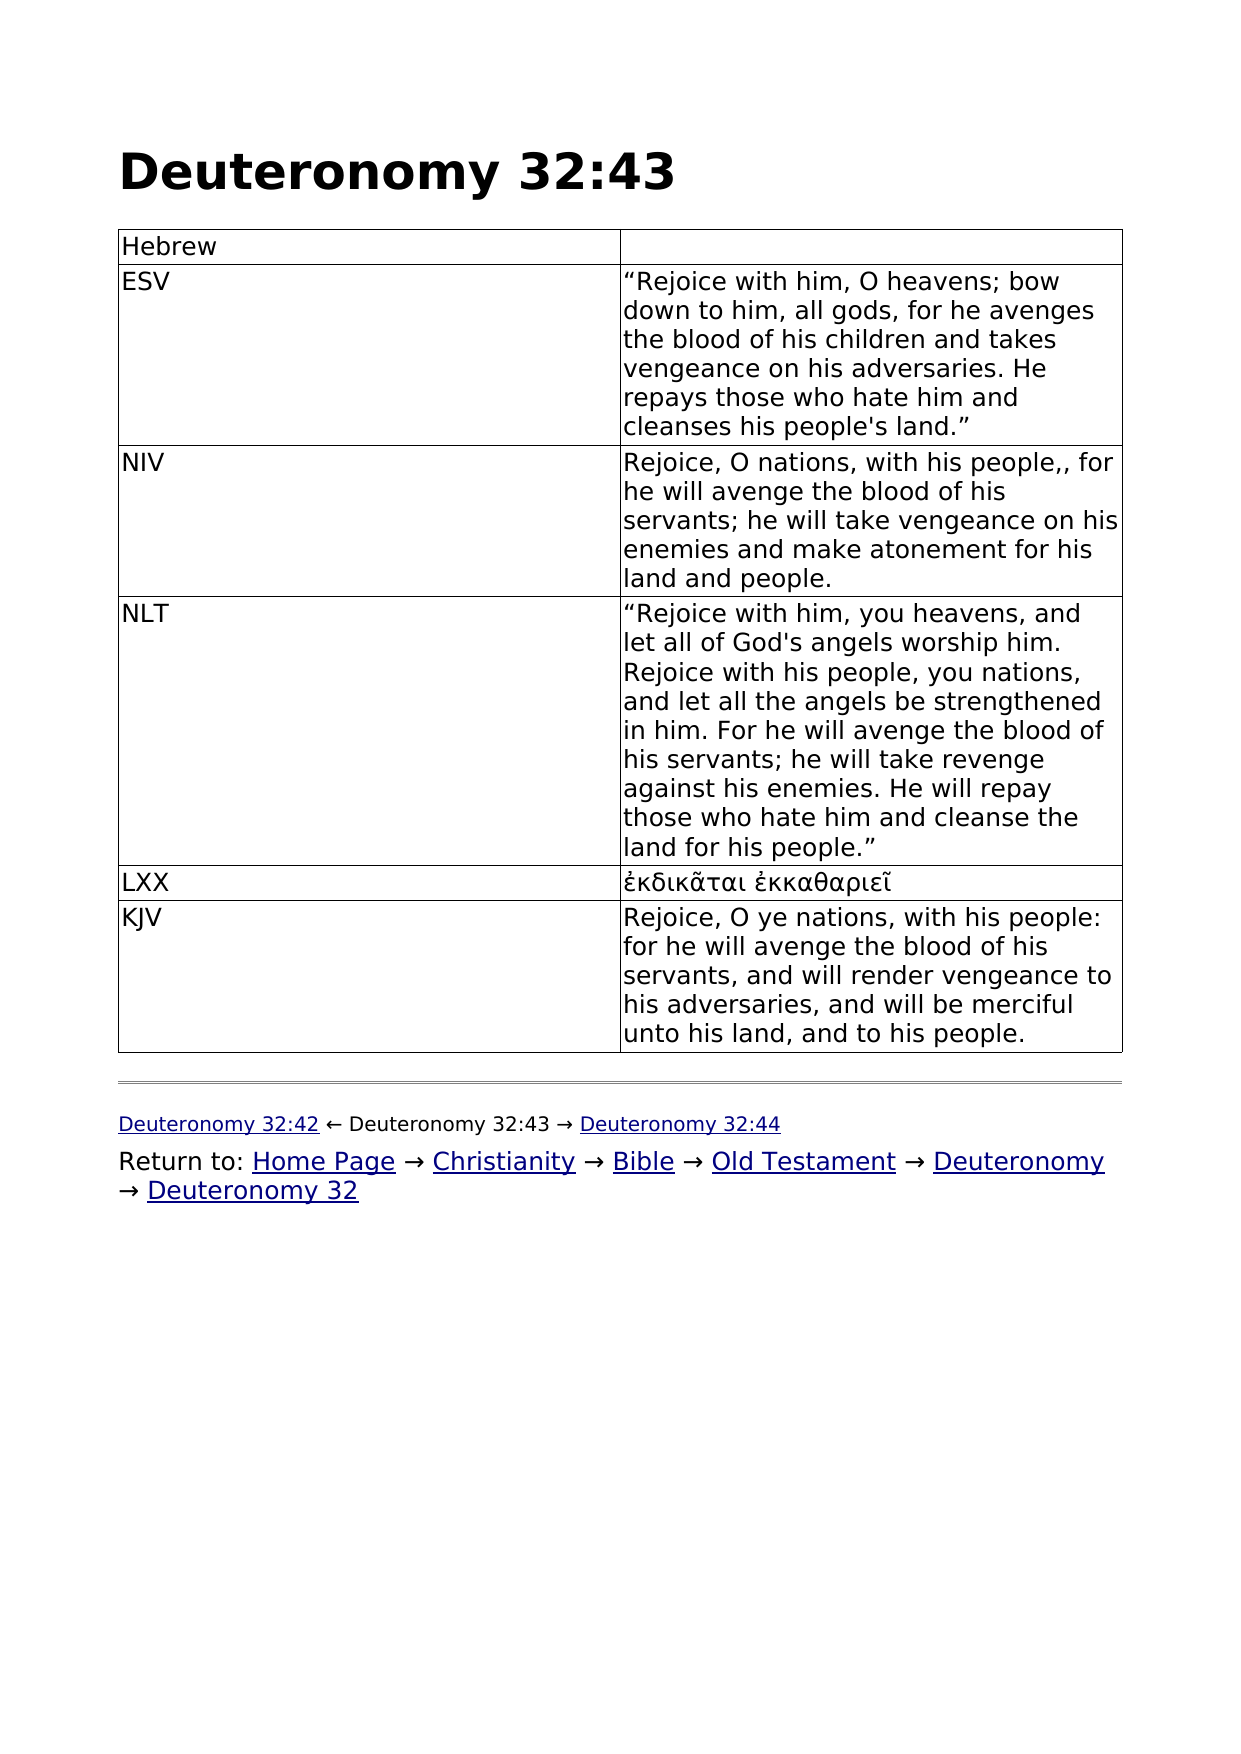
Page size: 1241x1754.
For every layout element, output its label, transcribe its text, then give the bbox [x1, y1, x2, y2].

table_cell LXX [119, 866, 620, 900]
table_cell “Rejoice with him, O heavens; bow down to him, all gods, for he avenges the blood of his children and takes vengeance on his adversaries. He repays those who hate him and cleanses his people's land.” [621, 265, 1122, 445]
subtitle Deuteronomy 32:43 [118, 143, 1122, 201]
table_cell ἐκδικᾶται ἐκκαθαριεῖ [621, 866, 1122, 900]
table_cell Rejoice, O ye nations, with his people: for he will avenge the blood of his servants, and will render vengeance to his adversaries, and will be merciful unto his land, and to his people. [621, 901, 1122, 1052]
text Deuteronomy 32:42 ← Deuteronomy 32:43 → Deuteronomy 32:44 [118, 1113, 1122, 1147]
table_header [621, 230, 1122, 264]
table_cell ESV [119, 265, 620, 445]
table_cell NIV [119, 446, 620, 596]
table_cell “Rejoice with him, you heavens, and let all of God's angels worship him. Rejoice with his people, you nations, and let all the angels be strengthened in him. For he will avenge the blood of his servants; he will take revenge against his enemies. He will repay those who hate him and cleanse the land for his people.” [621, 597, 1122, 865]
text Return to: Home Page → Christianity → Bible → Old Testament → Deuteronomy → Deuteronomy 32 [118, 1147, 1122, 1205]
table_cell Rejoice, O nations, with his people,, for he will avenge the blood of his servants; he will take vengeance on his enemies and make atonement for his land and people. [621, 446, 1122, 596]
table_cell KJV [119, 901, 620, 1052]
table_cell NLT [119, 597, 620, 865]
table_header Hebrew [119, 230, 620, 264]
